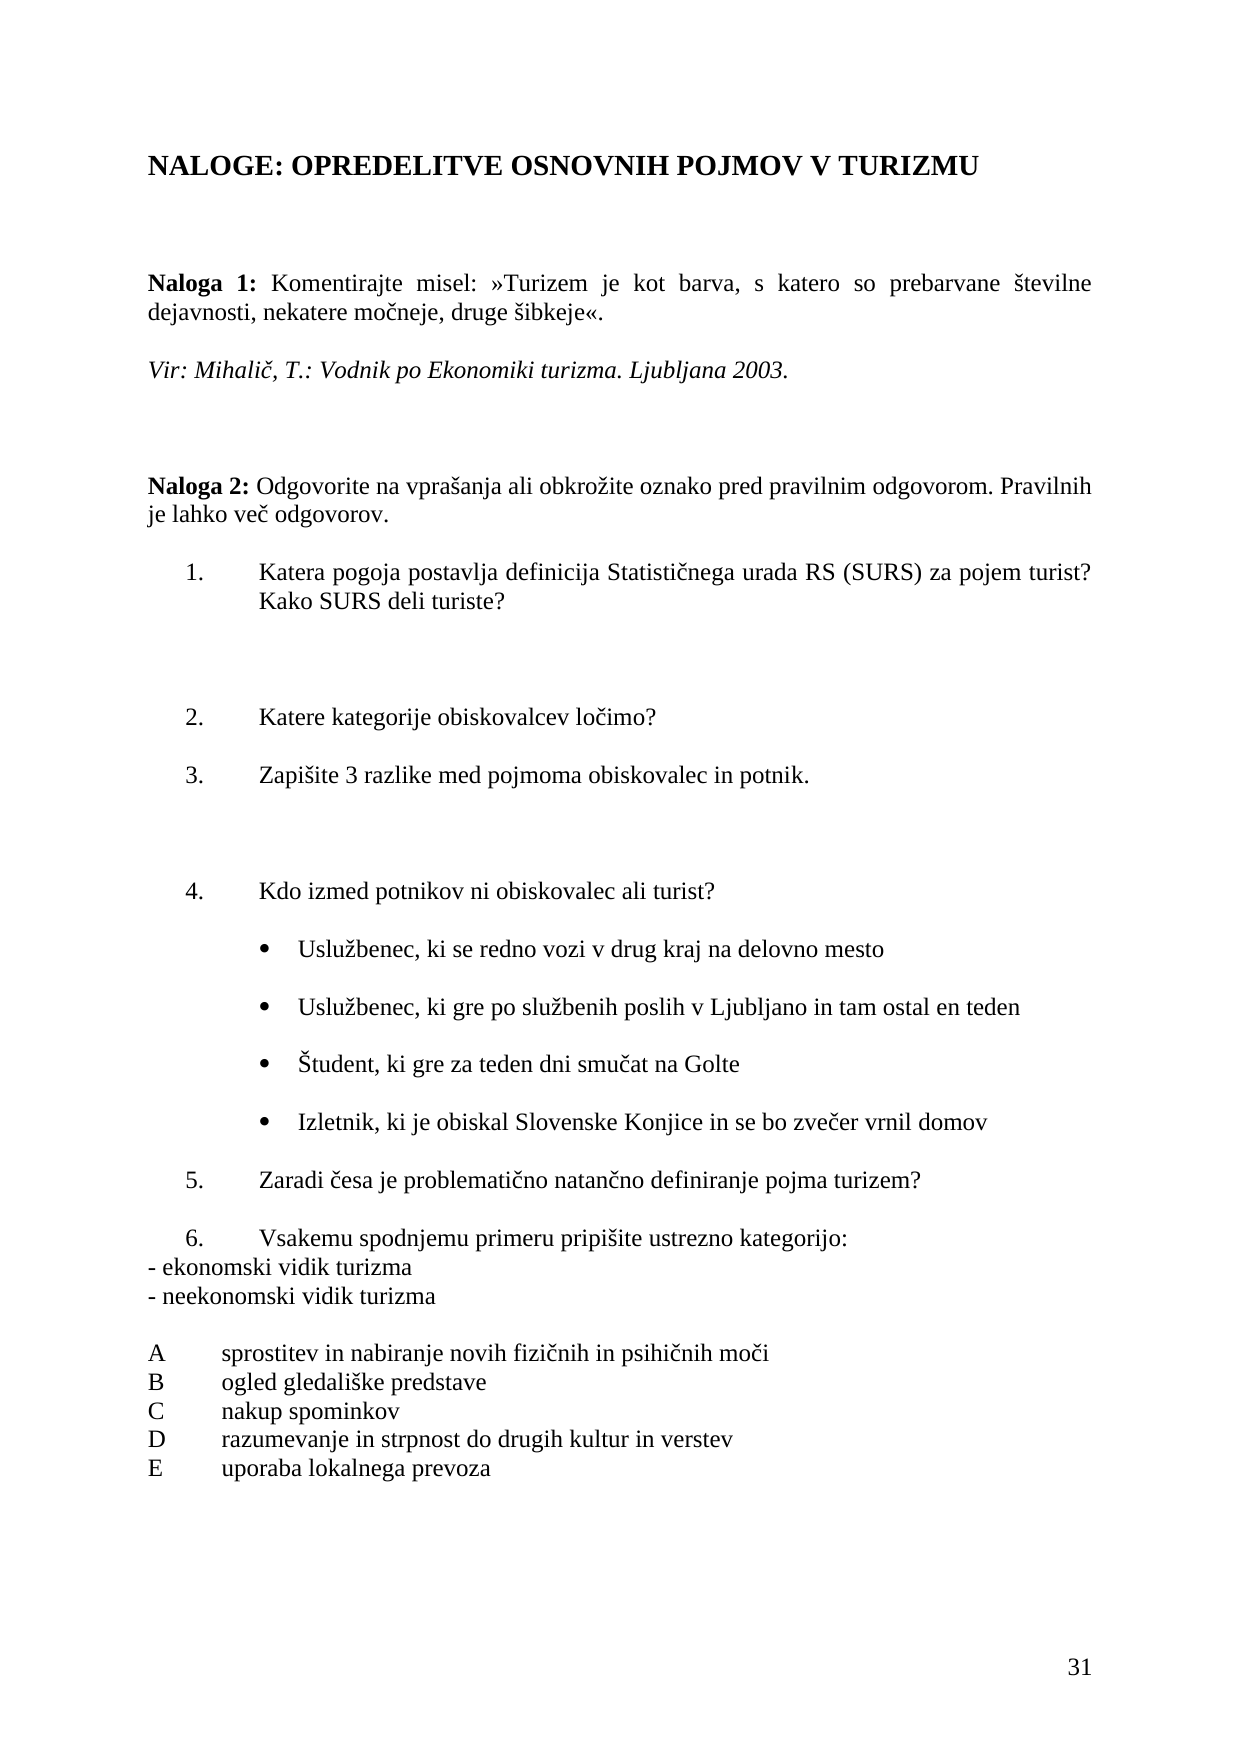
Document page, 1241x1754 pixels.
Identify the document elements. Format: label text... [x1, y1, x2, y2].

text NALOGE: OPREDELITVE OSNOVNIH POJMOV V TURIZMU [148, 148, 1093, 181]
text A sprostitev in nabiranje novih fizičnih in psihičnih moči [148, 1338, 1093, 1367]
list Katera pogoja postavlja definicija Statističnega urada RS (SURS) za pojem turist? Kako SURS deli turiste? [185, 557, 1093, 615]
text - neekonomski vidik turizma [148, 1281, 1093, 1309]
text Vir: Mihalič, T.: Vodnik po Ekonomiki turizma. Ljubljana 2003. [148, 355, 1093, 384]
text E uporaba lokalnega prevoza [148, 1453, 1093, 1482]
list Kdo izmed potnikov ni obiskovalec ali turist? [185, 876, 1093, 904]
text B ogled gledališke predstave [148, 1367, 1093, 1396]
list Uslužbenec, ki se redno vozi v drug kraj na delovno mesto [260, 934, 1093, 962]
text Naloga 1: Komentirajte misel: »Turizem je kot barva, s katero so prebarvane številne dejavnosti, nekatere močneje, druge šibkeje«. [148, 268, 1093, 326]
list Vsakemu spodnjemu primeru pripišite ustrezno kategorijo: [185, 1223, 1093, 1252]
list Katere kategorije obiskovalcev ločimo? [185, 702, 1093, 731]
list Zaradi česa je problematično natančno definiranje pojma turizem? [185, 1165, 1093, 1194]
text - ekonomski vidik turizma [148, 1252, 1093, 1281]
list Študent, ki gre za teden dni smučat na Golte [260, 1049, 1093, 1078]
text D razumevanje in strpnost do drugih kultur in verstev [148, 1424, 1093, 1453]
list Uslužbenec, ki gre po službenih poslih v Ljubljano in tam ostal en teden [260, 992, 1093, 1020]
text C nakup spominkov [148, 1396, 1093, 1424]
list Izletnik, ki je obiskal Slovenske Konjice in se bo zvečer vrnil domov [260, 1107, 1093, 1136]
list Zapišite 3 razlike med pojmoma obiskovalec in potnik. [185, 760, 1093, 789]
text Naloga 2: Odgovorite na vprašanja ali obkrožite oznako pred pravilnim odgovorom. Pravilnih je lahko več odgovorov. [148, 471, 1093, 528]
